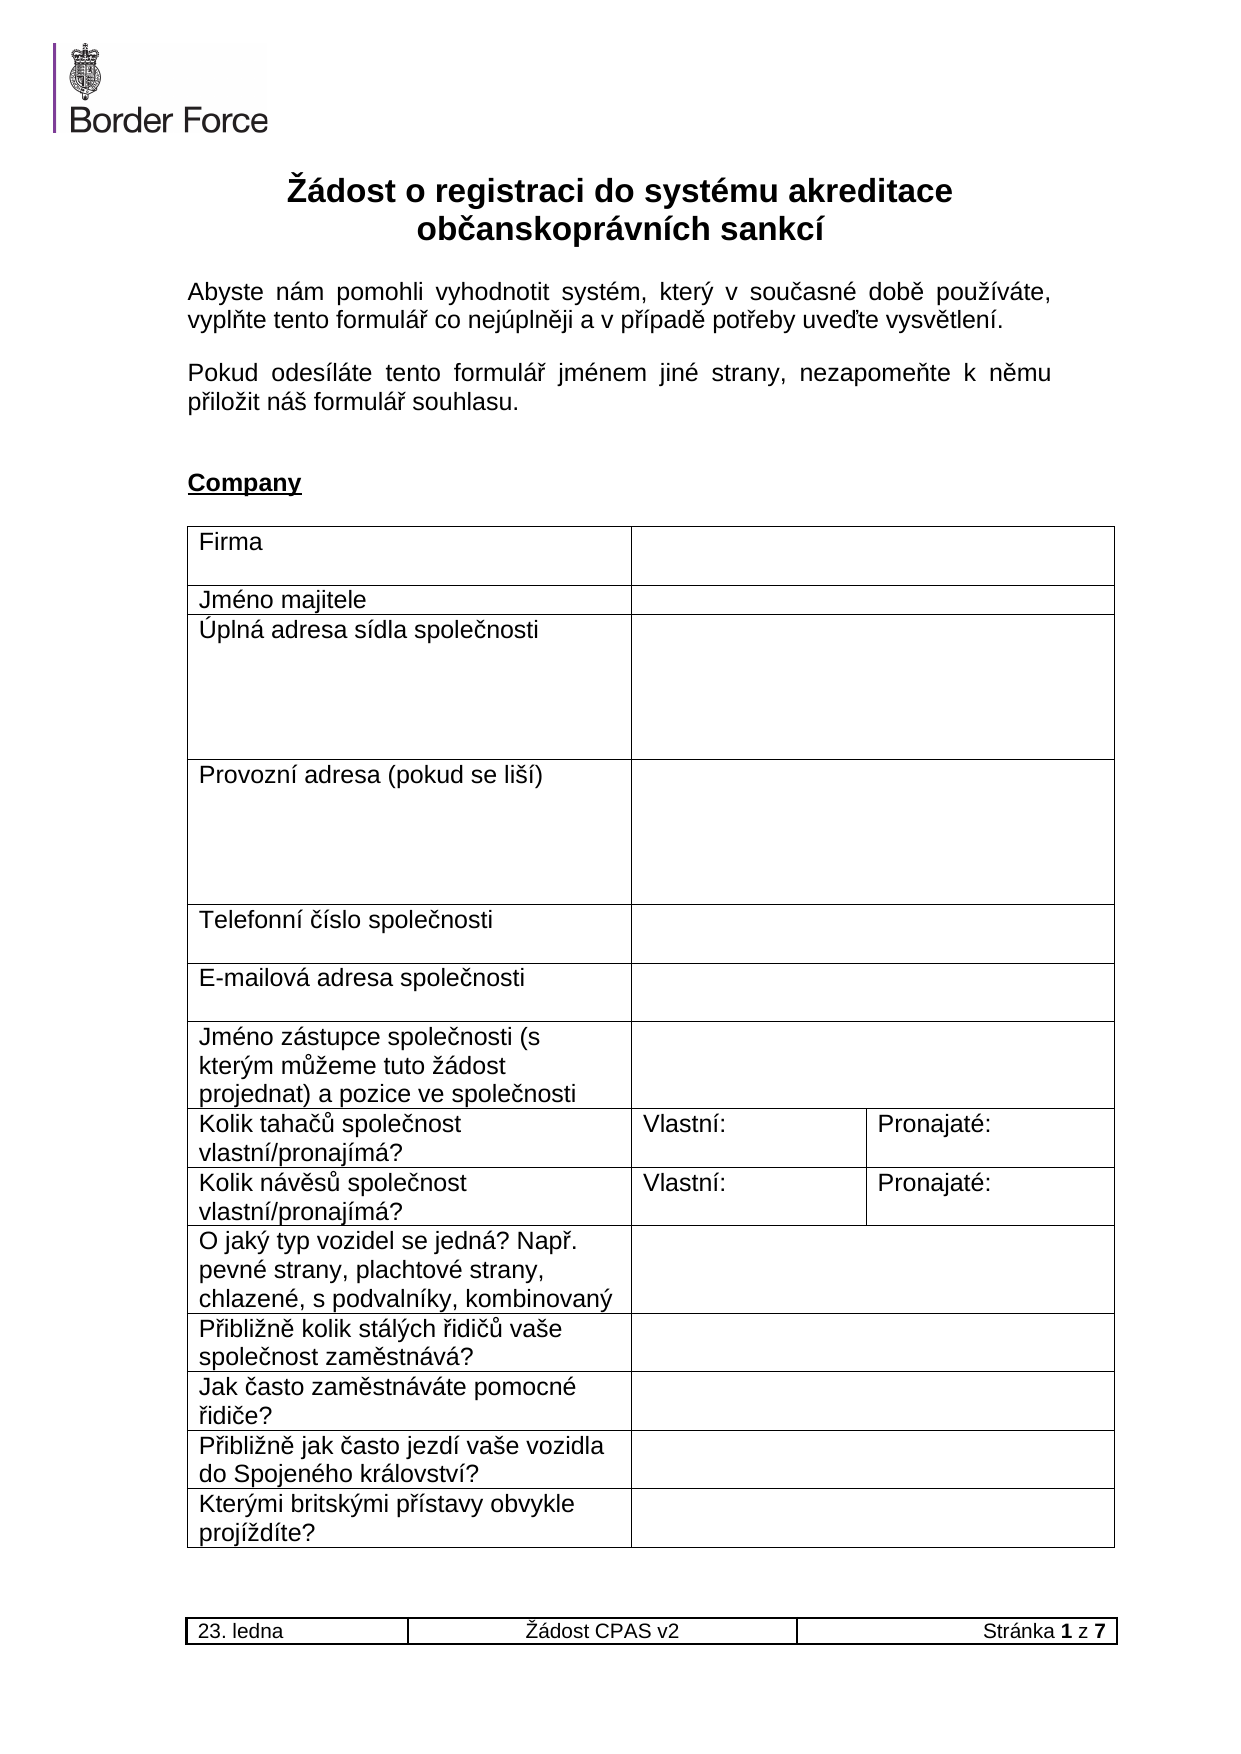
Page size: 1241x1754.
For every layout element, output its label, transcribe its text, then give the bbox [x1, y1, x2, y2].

table_cell Telefonní číslo společnosti [188, 905, 631, 962]
table_cell [632, 1022, 1114, 1108]
table_cell [632, 905, 1114, 962]
table_cell Úplná adresa sídla společnosti [188, 615, 631, 759]
table_cell [632, 964, 1114, 1021]
table_cell Přibližně jak často jezdí vaše vozidla do Spojeného království? [188, 1431, 631, 1488]
table_header [632, 527, 1114, 584]
table_cell [632, 1372, 1114, 1430]
table_cell E-mailová adresa společnosti [188, 964, 631, 1021]
subtitle Abyste nám pomohli vyhodnotit systém, který v současné době používáte, vyplňte tento formulář co nejúplněji a v případě potřeby uveďte vysvětlení. [187, 277, 1053, 334]
table_cell Přibližně kolik stálých řidičů vaše společnost zaměstnává? [188, 1314, 631, 1371]
table_cell Provozní adresa (pokud se liší) [188, 760, 631, 904]
subtitle Company [187, 468, 1053, 497]
table_cell Jméno zástupce společnosti (s kterým můžeme tuto žádost projednat) a pozice ve společnosti [188, 1022, 631, 1108]
table_cell Pronajaté: [867, 1168, 1114, 1225]
table_cell [632, 615, 1114, 759]
table_cell [632, 1314, 1114, 1371]
table_cell [632, 586, 1114, 614]
text Žádost o registraci do systému akreditace občanskoprávních sankcí [187, 171, 1053, 248]
table_cell Pronajaté: [867, 1109, 1114, 1167]
table_cell Kterými britskými přístavy obvykle projíždíte? [188, 1489, 631, 1547]
table_cell O jaký typ vozidel se jedná? Např. pevné strany, plachtové strany, chlazené, s podvalníky, kombinovaný [188, 1226, 631, 1313]
table_cell Vlastní: [632, 1168, 866, 1225]
text Pokud odesíláte tento formulář jménem jiné strany, nezapomeňte k němu přiložit náš formulář souhlasu. [187, 358, 1053, 416]
table_cell [632, 1226, 1114, 1313]
table_cell Jméno majitele [188, 586, 631, 614]
table_cell Kolik tahačů společnost vlastní/pronajímá? [188, 1109, 631, 1167]
table_cell Kolik návěsů společnost vlastní/pronajímá? [188, 1168, 631, 1225]
table_cell [632, 1489, 1114, 1547]
table_cell Jak často zaměstnáváte pomocné řidiče? [188, 1372, 631, 1430]
table_cell [632, 760, 1114, 904]
table_cell [632, 1431, 1114, 1488]
table_header Firma [188, 527, 631, 584]
table_cell Vlastní: [632, 1109, 866, 1167]
